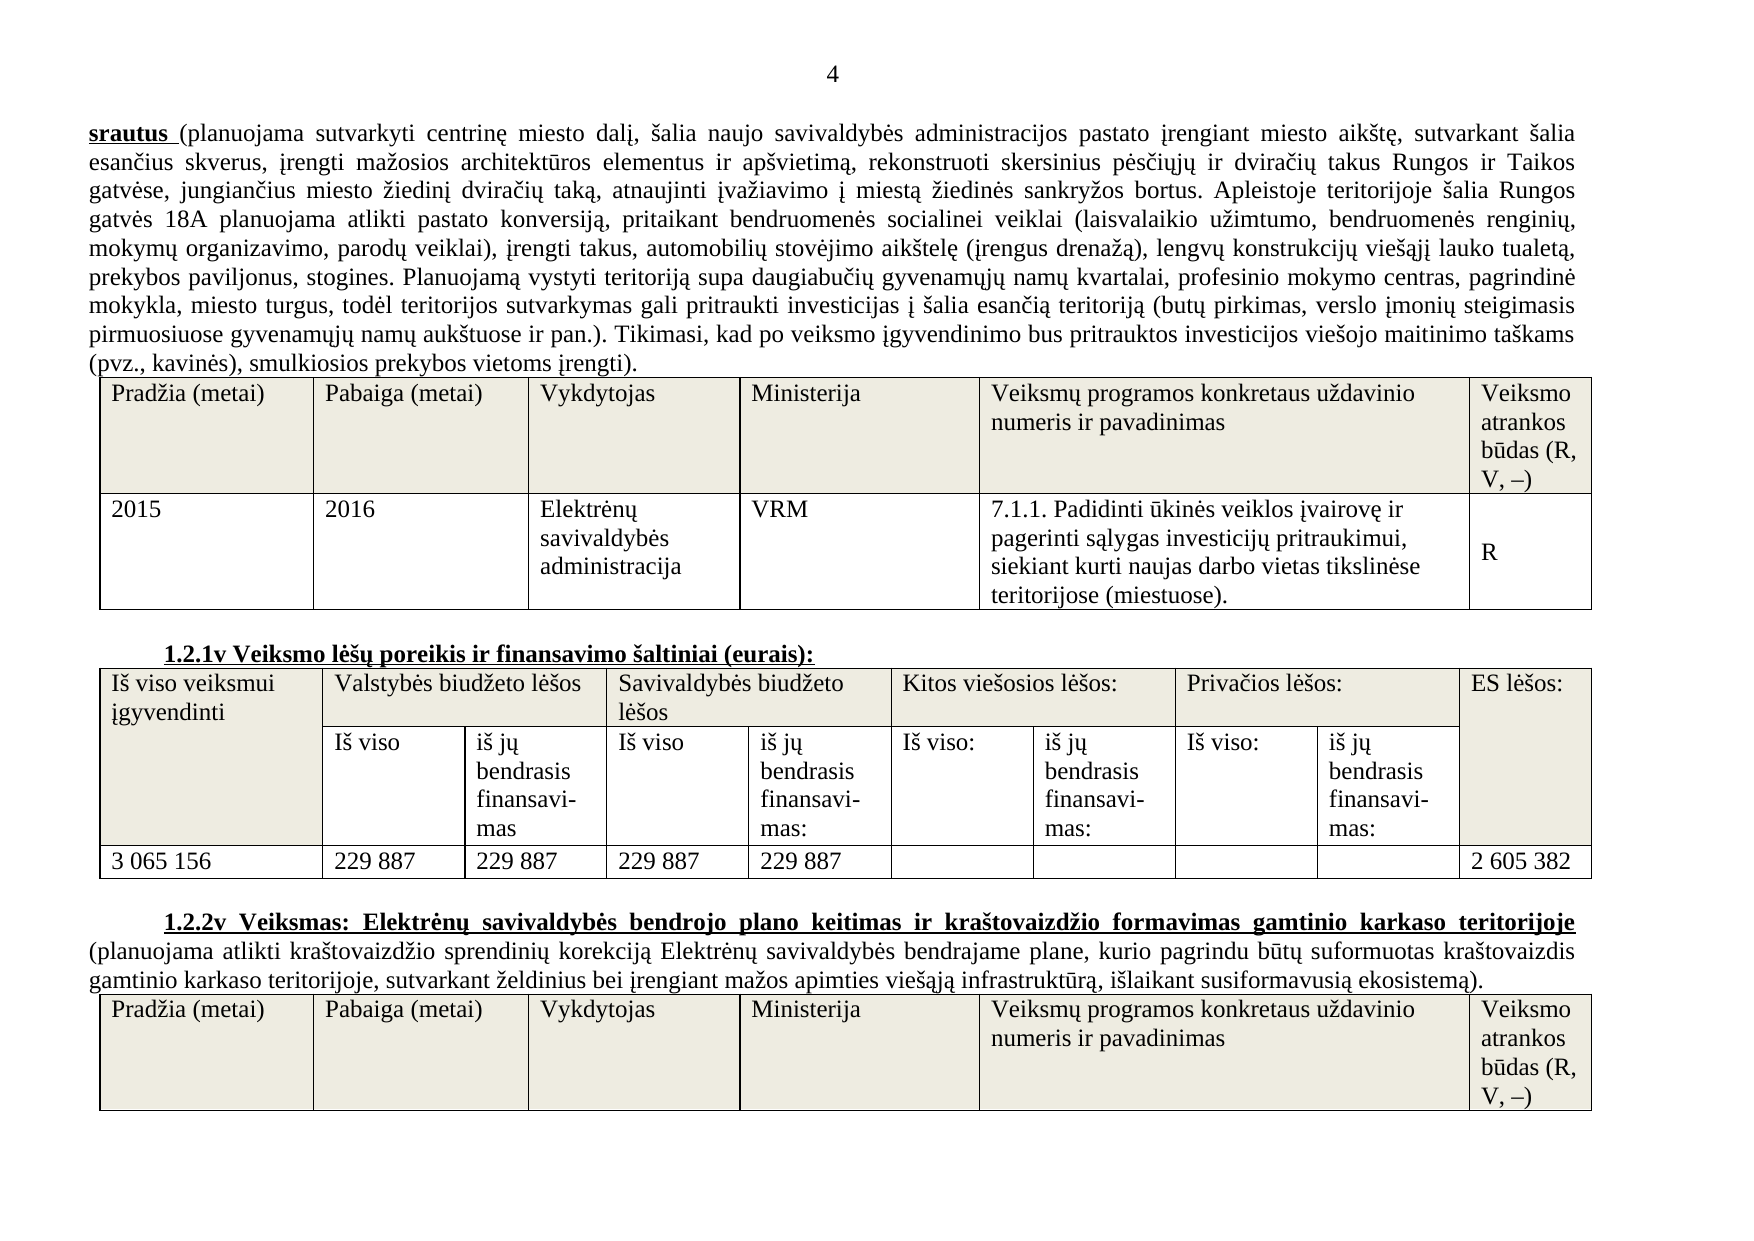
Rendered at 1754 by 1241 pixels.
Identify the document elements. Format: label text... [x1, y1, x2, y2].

table_header Pabaiga (metai) [314, 995, 528, 1109]
table_cell iš jų bendrasis finansavi- mas [466, 727, 606, 845]
table_cell 3 065 156 [101, 846, 322, 877]
table_header Veiksmų programos konkretaus uždavinio numeris ir pavadinimas [980, 995, 1469, 1109]
table_cell iš jų bendrasis finansavi- mas: [1318, 727, 1459, 845]
table_cell 2015 [101, 494, 313, 609]
table_header Vykdytojas [529, 995, 739, 1109]
table_cell Iš viso [607, 727, 748, 845]
table_header Iš viso veiksmui įgyvendinti [101, 669, 322, 845]
table_header Pabaiga (metai) [314, 378, 528, 493]
table_cell Elektrėnų savivaldybės administracija [529, 494, 739, 609]
table_cell 229 887 [466, 846, 606, 877]
table_header Veiksmo atrankos būdas (R, V, –) [1470, 378, 1591, 493]
text 1.2.1v Veiksmo lėšų poreikis ir finansavimo šaltiniai (eurais): [89, 639, 1577, 667]
table_header Veiksmų programos konkretaus uždavinio numeris ir pavadinimas [980, 378, 1469, 493]
table_header Ministerija [741, 995, 979, 1109]
table_cell 7.1.1. Padidinti ūkinės veiklos įvairovę ir pagerinti sąlygas investicijų pritraukimui, siekiant kurti naujas darbo vietas tikslinėse teritorijose (miestuose). [980, 494, 1469, 609]
table_cell Iš viso: [892, 727, 1033, 845]
table_cell VRM [741, 494, 979, 609]
table_cell [1034, 846, 1175, 877]
table_cell iš jų bendrasis finansavi- mas: [749, 727, 891, 845]
table_header ES lėšos: [1460, 669, 1591, 845]
table_cell Iš viso: [1176, 727, 1317, 845]
table_cell [1318, 846, 1459, 877]
table_header Vykdytojas [529, 378, 739, 493]
table_cell 229 887 [323, 846, 464, 877]
table_cell Iš viso [323, 727, 464, 845]
table_header Ministerija [741, 378, 979, 493]
table_cell iš jų bendrasis finansavi- mas: [1034, 727, 1175, 845]
table_header Kitos viešosios lėšos: [892, 669, 1175, 726]
table_cell 229 887 [607, 846, 748, 877]
text 1.2.2v Veiksmas: Elektrėnų savivaldybės bendrojo plano keitimas ir kraštovaizdžio formavimas gamtinio karkaso teritorijoje (planuojama atlikti kraštovaizdžio sprendinių korekciją Elektrėnų savivaldybės bendrajame plane, kurio pagrindu būtų suformuotas kraštovaizdis gamtinio karkaso teritorijoje, sutvarkant želdinius bei įrengiant mažos apimties viešąją infrastruktūrą, išlaikant susiformavusią ekosistemą). [89, 907, 1577, 993]
table_header Savivaldybės biudžeto lėšos [607, 669, 891, 726]
table_cell 2016 [314, 494, 528, 609]
table_header Pradžia (metai) [101, 378, 313, 493]
table_cell [1176, 846, 1317, 877]
table_cell [892, 846, 1033, 877]
table_cell R [1470, 494, 1591, 609]
table_cell 2 605 382 [1460, 846, 1591, 877]
table_cell 229 887 [749, 846, 891, 877]
table_header Privačios lėšos: [1176, 669, 1459, 726]
text srautus (planuojama sutvarkyti centrinę miesto dalį, šalia naujo savivaldybės administracijos pastato įrengiant miesto aikštę, sutvarkant šalia esančius skverus, įrengti mažosios architektūros elementus ir apšvietimą, rekonstruoti skersinius pėsčiųjų ir dviračių takus Rungos ir Taikos gatvėse, jungiančius miesto žiedinį dviračių taką, atnaujinti įvažiavimo į miestą žiedinės sankryžos bortus. Apleistoje teritorijoje šalia Rungos gatvės 18A planuojama atlikti pastato konversiją, pritaikant bendruomenės socialinei veiklai (laisvalaikio užimtumo, bendruomenės renginių, mokymų organizavimo, parodų veiklai), įrengti takus, automobilių stovėjimo aikštelę (įrengus drenažą), lengvų konstrukcijų viešąjį lauko tualetą, prekybos paviljonus, stogines. Planuojamą vystyti teritoriją supa daugiabučių gyvenamųjų namų kvartalai, profesinio mokymo centras, pagrindinė mokykla, miesto turgus, todėl teritorijos sutvarkymas gali pritraukti investicijas į šalia esančią teritoriją (butų pirkimas, verslo įmonių steigimasis pirmuosiuose gyvenamųjų namų aukštuose ir pan.). Tikimasi, kad po veiksmo įgyvendinimo bus pritrauktos investicijos viešojo maitinimo taškams (pvz., kavinės), smulkiosios prekybos vietoms įrengti). [89, 118, 1577, 377]
table_header Veiksmo atrankos būdas (R, V, –) [1470, 995, 1591, 1109]
table_header Valstybės biudžeto lėšos [323, 669, 606, 726]
table_header Pradžia (metai) [101, 995, 313, 1109]
